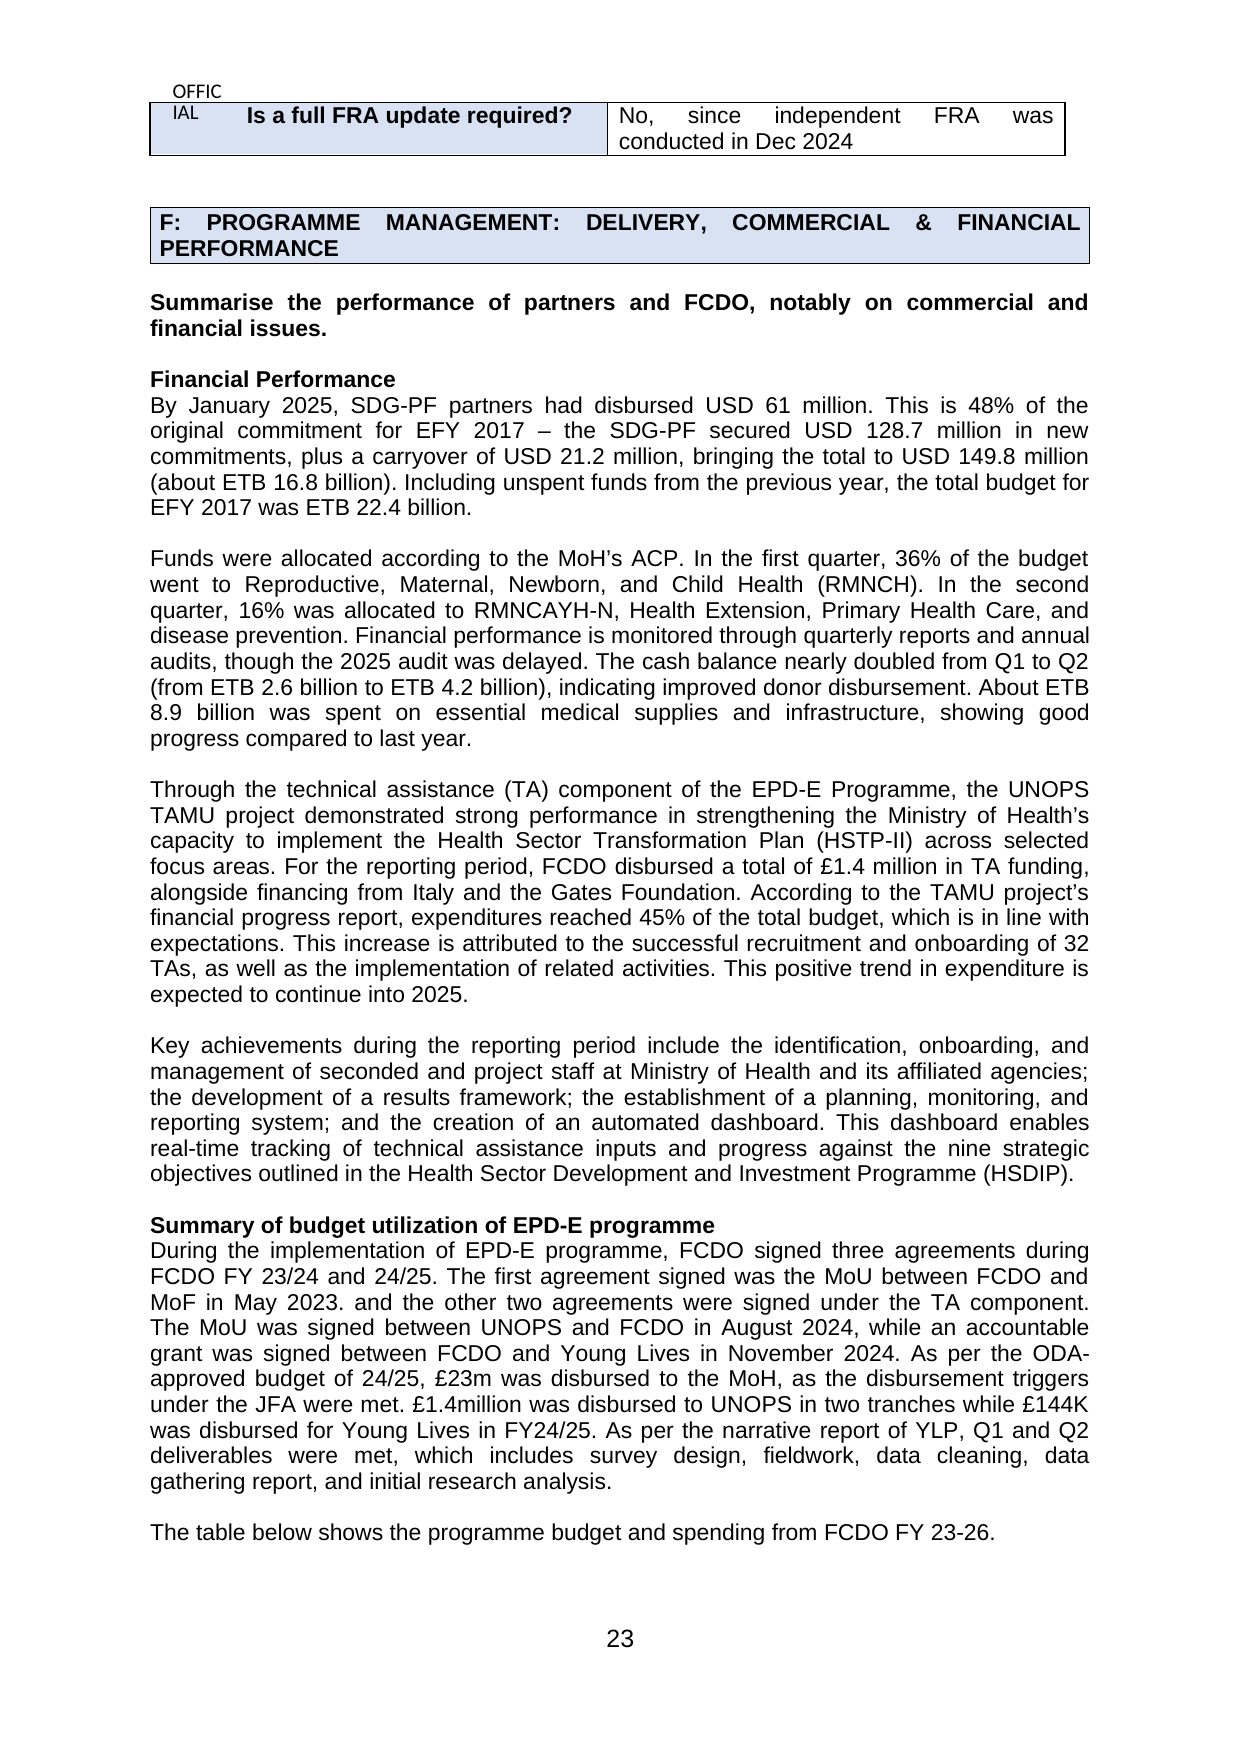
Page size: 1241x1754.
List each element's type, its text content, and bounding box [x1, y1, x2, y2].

table_cell Is a full FRA update required? [151, 103, 607, 154]
text By January 2025, SDG-PF partners had disbursed USD 61 million. This is 48% of the original commitment for EFY 2017 – the SDG-PF secured USD 128.7 million in new commitments, plus a carryover of USD 21.2 million, bringing the total to USD 149.8 million (about ETB 16.8 billion). Including unspent funds from the previous year, the total budget for EFY 2017 was ETB 22.4 billion. [150, 392, 1090, 521]
text During the implementation of EPD-E programme, FCDO signed three agreements during FCDO FY 23/24 and 24/25. The first agreement signed was the MoU between FCDO and MoF in May 2023. and the other two agreements were signed under the TA component. The MoU was signed between UNOPS and FCDO in August 2024, while an accountable grant was signed between FCDO and Young Lives in November 2024. As per the ODA-approved budget of 24/25, £23m was disbursed to the MoH, as the disbursement triggers under the JFA were met. £1.4million was disbursed to UNOPS in two tranches while £144K was disbursed for Young Lives in FY24/25. As per the narrative report of YLP, Q1 and Q2 deliverables were met, which includes survey design, fieldwork, data cleaning, data gathering report, and initial research analysis. [150, 1238, 1090, 1494]
text F: PROGRAMME MANAGEMENT: DELIVERY, COMMERCIAL & FINANCIAL PERFORMANCE [151, 208, 1089, 263]
text The table below shows the programme budget and spending from FCDO FY 23-26. [150, 1520, 1090, 1546]
text Summarise the performance of partners and FCDO, notably on commercial and financial issues. [150, 290, 1090, 341]
text Funds were allocated according to the MoH’s ACP. In the first quarter, 36% of the budget went to Reproductive, Maternal, Newborn, and Child Health (RMNCH). In the second quarter, 16% was allocated to RMNCAYH-N, Health Extension, Primary Health Care, and disease prevention. Financial performance is monitored through quarterly reports and annual audits, though the 2025 audit was delayed. The cash balance nearly doubled from Q1 to Q2 (from ETB 2.6 billion to ETB 4.2 billion), indicating improved donor disbursement. About ETB 8.9 billion was spent on essential medical supplies and infrastructure, showing good progress compared to last year. [150, 546, 1090, 751]
text Key achievements during the reporting period include the identification, onboarding, and management of seconded and project staff at Ministry of Health and its affiliated agencies; the development of a results framework; the establishment of a planning, monitoring, and reporting system; and the creation of an automated dashboard. This dashboard enables real-time tracking of technical assistance inputs and progress against the nine strategic objectives outlined in the Health Sector Development and Investment Programme (HSDIP). [150, 1033, 1090, 1187]
text Through the technical assistance (TA) component of the EPD-E Programme, the UNOPS TAMU project demonstrated strong performance in strengthening the Ministry of Health’s capacity to implement the Health Sector Transformation Plan (HSTP-II) across selected focus areas. For the reporting period, FCDO disbursed a total of £1.4 million in TA funding, alongside financing from Italy and the Gates Foundation. According to the TAMU project’s financial progress report, expenditures reached 45% of the total budget, which is in line with expectations. This increase is attributed to the successful recruitment and onboarding of 32 TAs, as well as the implementation of related activities. This positive trend in expenditure is expected to continue into 2025. [150, 777, 1090, 1007]
table_cell No, since independent FRA was conducted in Dec 2024 [608, 103, 1064, 154]
text Summary of budget utilization of EPD-E programme [150, 1212, 1090, 1238]
text Financial Performance [150, 367, 1090, 392]
